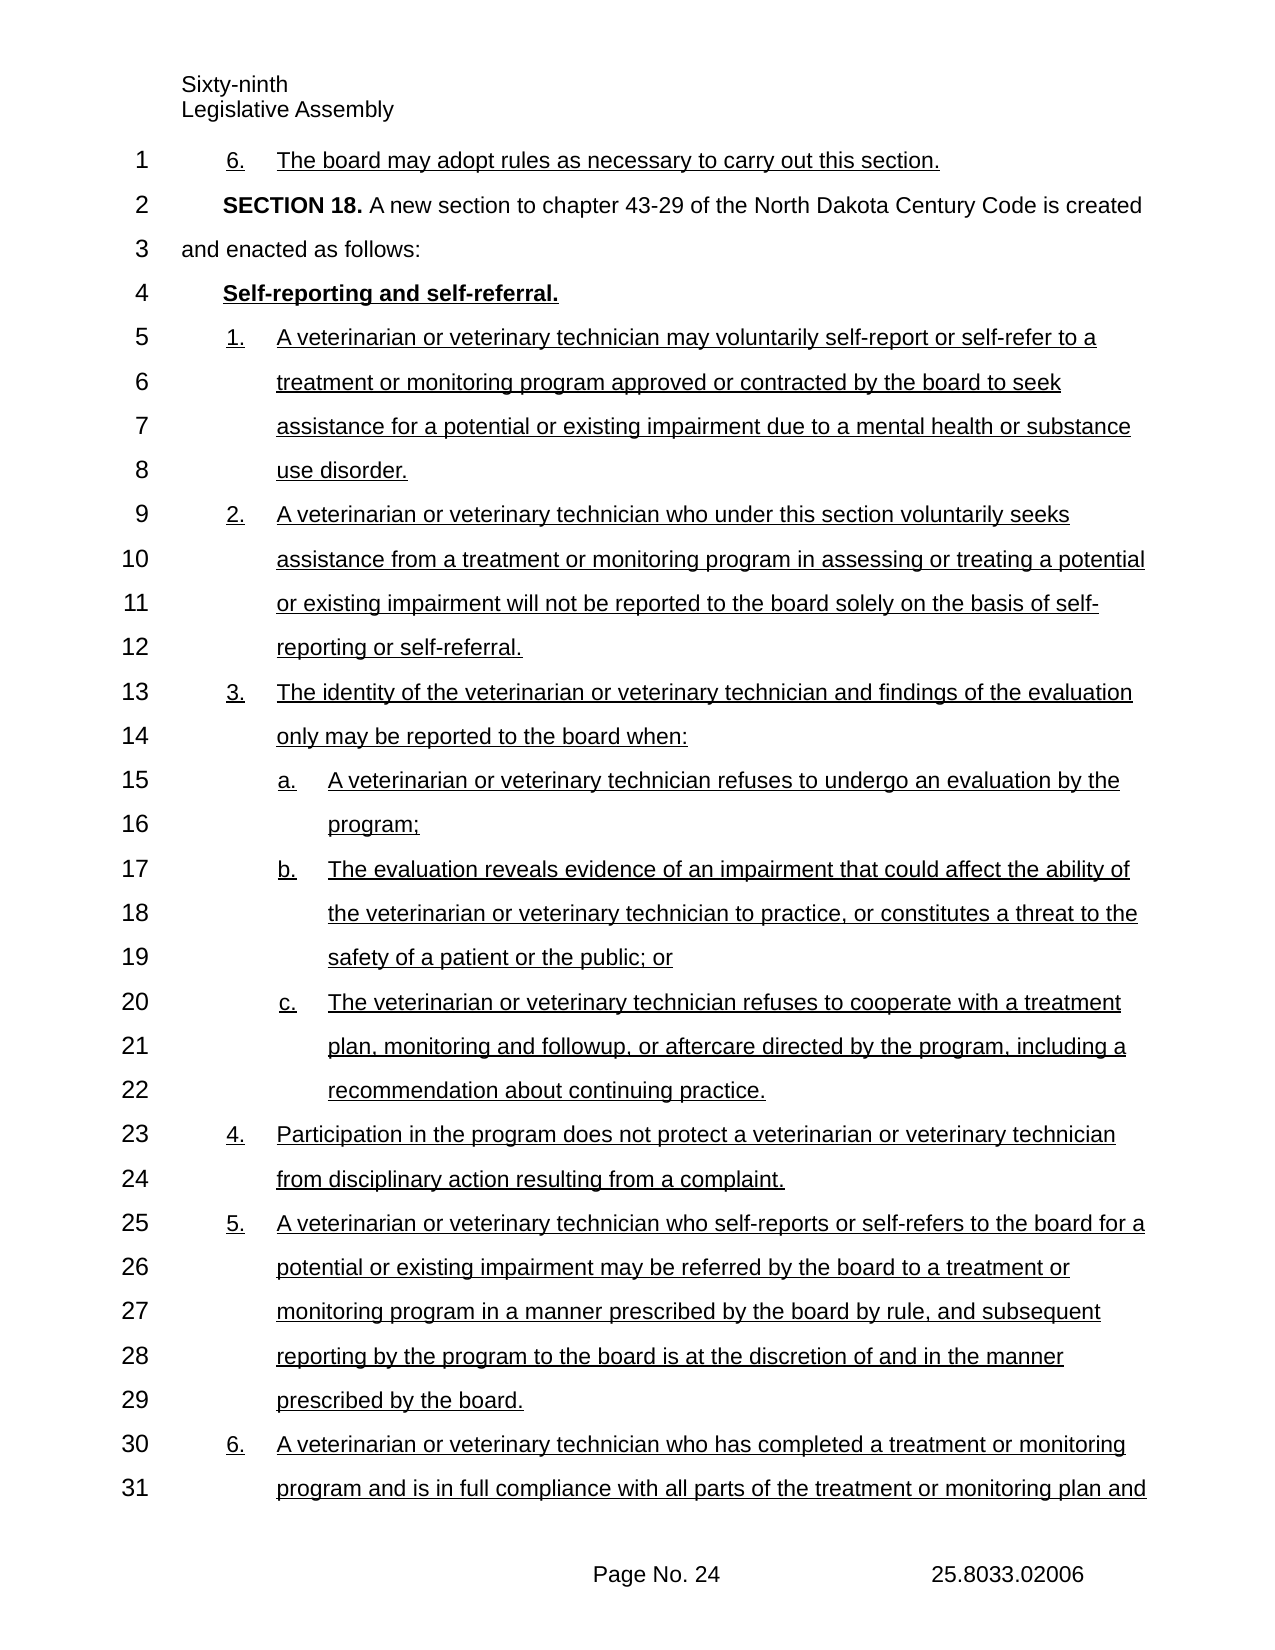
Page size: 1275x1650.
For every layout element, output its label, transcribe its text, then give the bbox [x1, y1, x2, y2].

text b. The evaluation reveals evidence of an impairment that could affect the ability of the veterinarian or veterinary technician to practice, or constitutes a threat to the safety of a patient or the public; or [181, 842, 1154, 974]
text a. A veterinarian or veterinary technician refuses to undergo an evaluation by the program; [181, 753, 1154, 842]
text 2. A veterinarian or veterinary technician who under this section voluntarily seeks assistance from a treatment or monitoring program in assessing or treating a potential or existing impairment will not be reported to the board solely on the basis of self-reporting or self-referral. [181, 487, 1154, 664]
text 4. Participation in the program does not protect a veterinarian or veterinary technician from disciplinary action resulting from a complaint. [181, 1107, 1154, 1196]
subtitle Self-reporting and self-referral. [181, 266, 1154, 310]
text 5. A veterinarian or veterinary technician who self-reports or self-refers to the board for a potential or existing impairment may be referred by the board to a treatment or monitoring program in a manner prescribed by the board by rule, and subsequent reporting by the program to the board is at the discretion of and in the manner prescribed by the board. [181, 1196, 1154, 1417]
text SECTION 18. A new section to chapter 43‑29 of the North Dakota Century Code is created and enacted as follows: [181, 178, 1154, 266]
text 1. A veterinarian or veterinary technician may voluntarily self-report or self-refer to a treatment or monitoring program approved or contracted by the board to seek assistance for a potential or existing impairment due to a mental health or substance use disorder. [181, 310, 1154, 487]
text 6. The board may adopt rules as necessary to carry out this section. [181, 133, 1154, 178]
text c. The veterinarian or veterinary technician refuses to cooperate with a treatment plan, monitoring and followup, or aftercare directed by the program, including a recommendation about continuing practice. [181, 974, 1154, 1107]
text 6. A veterinarian or veterinary technician who has completed a treatment or monitoring program and is in full compliance with all parts of the treatment or monitoring plan and [181, 1417, 1154, 1506]
text 3. The identity of the veterinarian or veterinary technician and findings of the evaluation only may be reported to the board when: [181, 664, 1154, 753]
